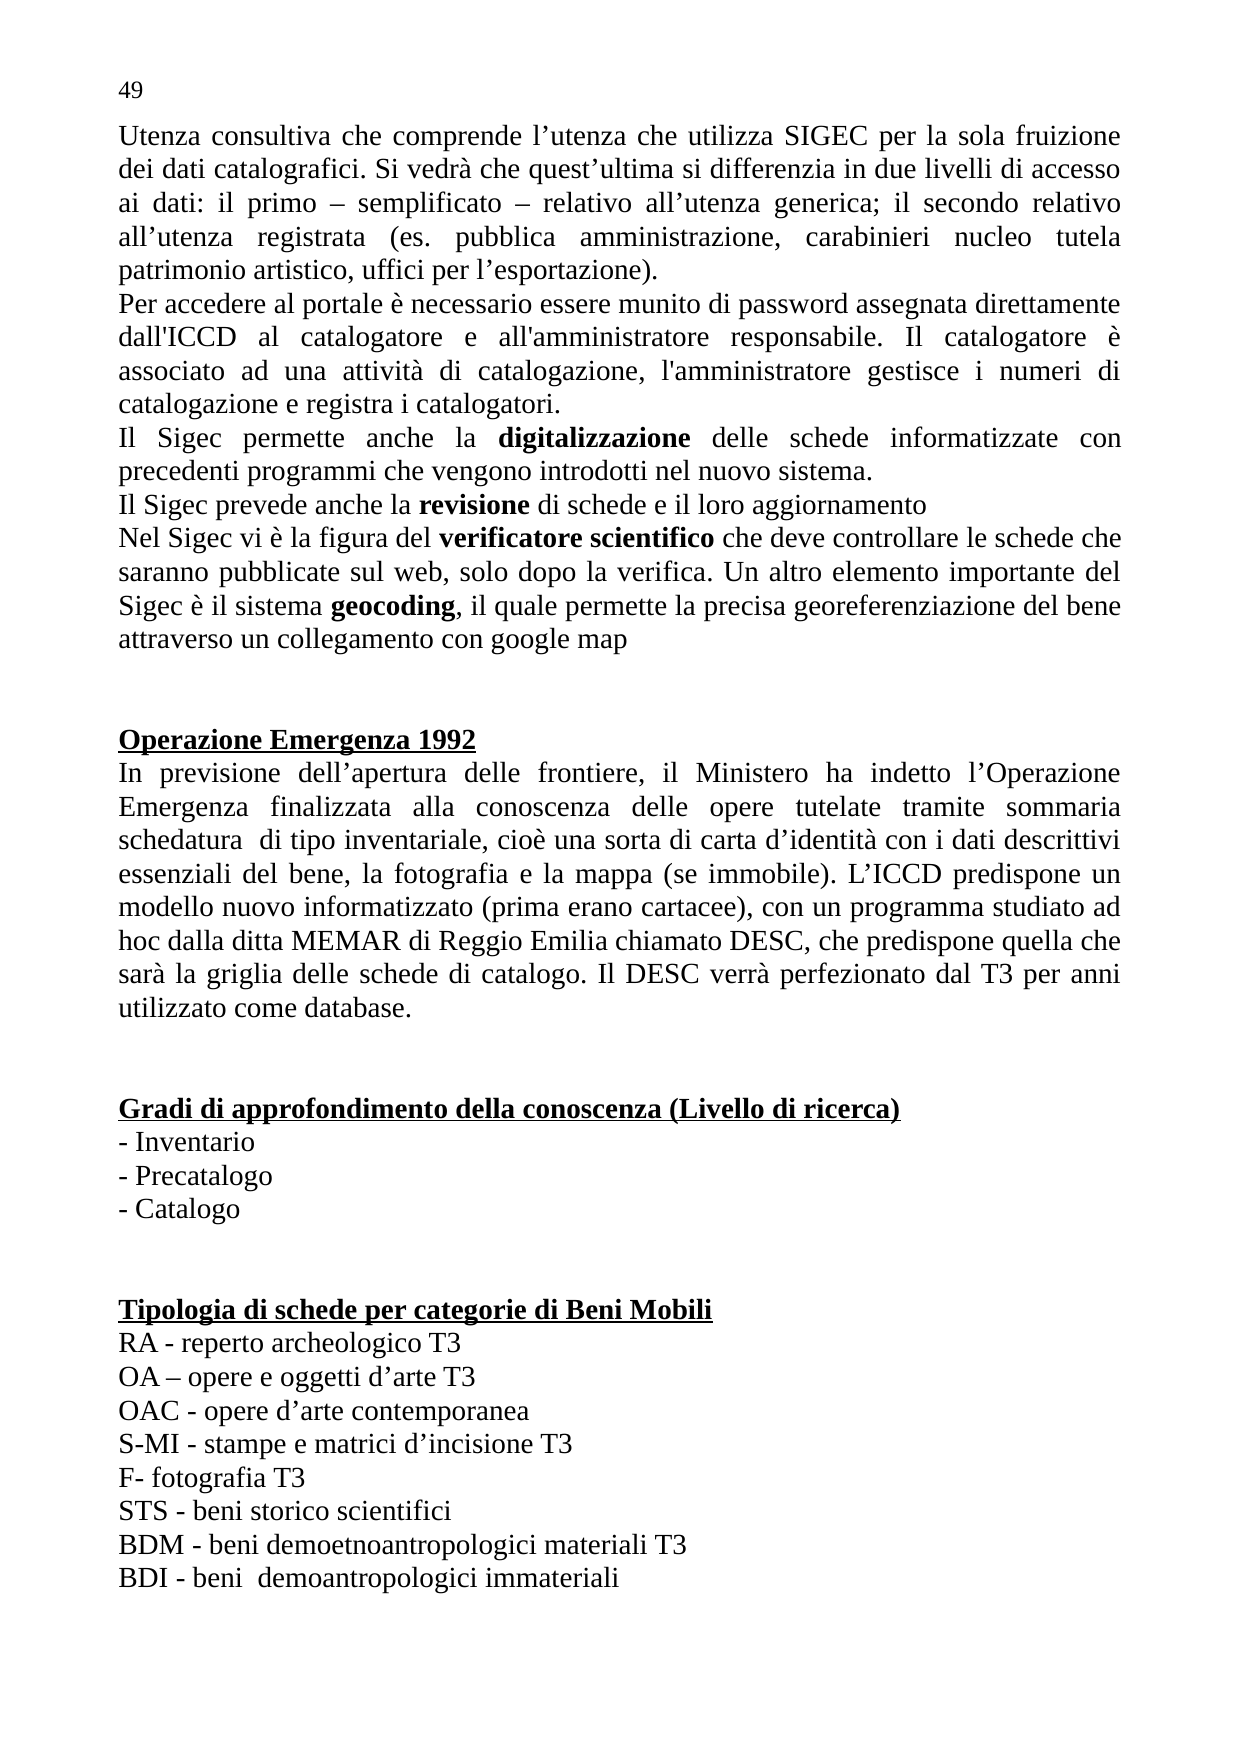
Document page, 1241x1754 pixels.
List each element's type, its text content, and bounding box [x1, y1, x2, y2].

text Nel Sigec vi è la figura del verificatore scientifico che deve controllare le schede che saranno pubblicate sul web, solo dopo la verifica. Un altro elemento importante del Sigec è il sistema geocoding, il quale permette la precisa georeferenziazione del bene attraverso un collegamento con google map [118, 521, 1122, 655]
text - Precatalogo [118, 1158, 1122, 1191]
text STS - beni storico scientifici [118, 1493, 1122, 1527]
text Operazione Emergenza 1992 [118, 722, 1122, 755]
text Per accedere al portale è necessario essere munito di password assegnata direttamente dall'ICCD al catalogatore e all'amministratore responsabile. Il catalogatore è associato ad una attività di catalogazione, l'amministratore gestisce i numeri di catalogazione e registra i catalogatori. [118, 286, 1122, 420]
text Gradi di approfondimento della conoscenza (Livello di ricerca) [118, 1091, 1122, 1124]
text In previsione dell’apertura delle frontiere, il Ministero ha indetto l’Operazione Emergenza finalizzata alla conoscenza delle opere tutelate tramite sommaria schedatura di tipo inventariale, cioè una sorta di carta d’identità con i dati descrittivi essenziali del bene, la fotografia e la mappa (se immobile). L’ICCD predispone un modello nuovo informatizzato (prima erano cartacee), con un programma studiato ad hoc dalla ditta MEMAR di Reggio Emilia chiamato DESC, che predispone quella che sarà la griglia delle schede di catalogo. Il DESC verrà perfezionato dal T3 per anni utilizzato come database. [118, 755, 1122, 1024]
text OAC - opere d’arte contemporanea [118, 1393, 1122, 1426]
text Tipologia di schede per categorie di Beni Mobili [118, 1292, 1122, 1326]
text Il Sigec prevede anche la revisione di schede e il loro aggiornamento [118, 487, 1122, 521]
text Il Sigec permette anche la digitalizzazione delle schede informatizzate con precedenti programmi che vengono introdotti nel nuovo sistema. [118, 420, 1122, 487]
text S-MI - stampe e matrici d’incisione T3 [118, 1426, 1122, 1460]
text - Inventario [118, 1124, 1122, 1158]
text OA – opere e oggetti d’arte T3 [118, 1359, 1122, 1393]
text RA - reperto archeologico T3 [118, 1326, 1122, 1359]
text Utenza consultiva che comprende l’utenza che utilizza SIGEC per la sola fruizione dei dati catalografici. Si vedrà che quest’ultima si differenzia in due livelli di accesso ai dati: il primo – semplificato – relativo all’utenza generica; il secondo relativo all’utenza registrata (es. pubblica amministrazione, carabinieri nucleo tutela patrimonio artistico, uffici per l’esportazione). [118, 118, 1122, 286]
text F- fotografia T3 [118, 1460, 1122, 1493]
text - Catalogo [118, 1191, 1122, 1225]
text BDI - beni demoantropologici immateriali [118, 1560, 1122, 1594]
text BDM - beni demoetnoantropologici materiali T3 [118, 1527, 1122, 1560]
